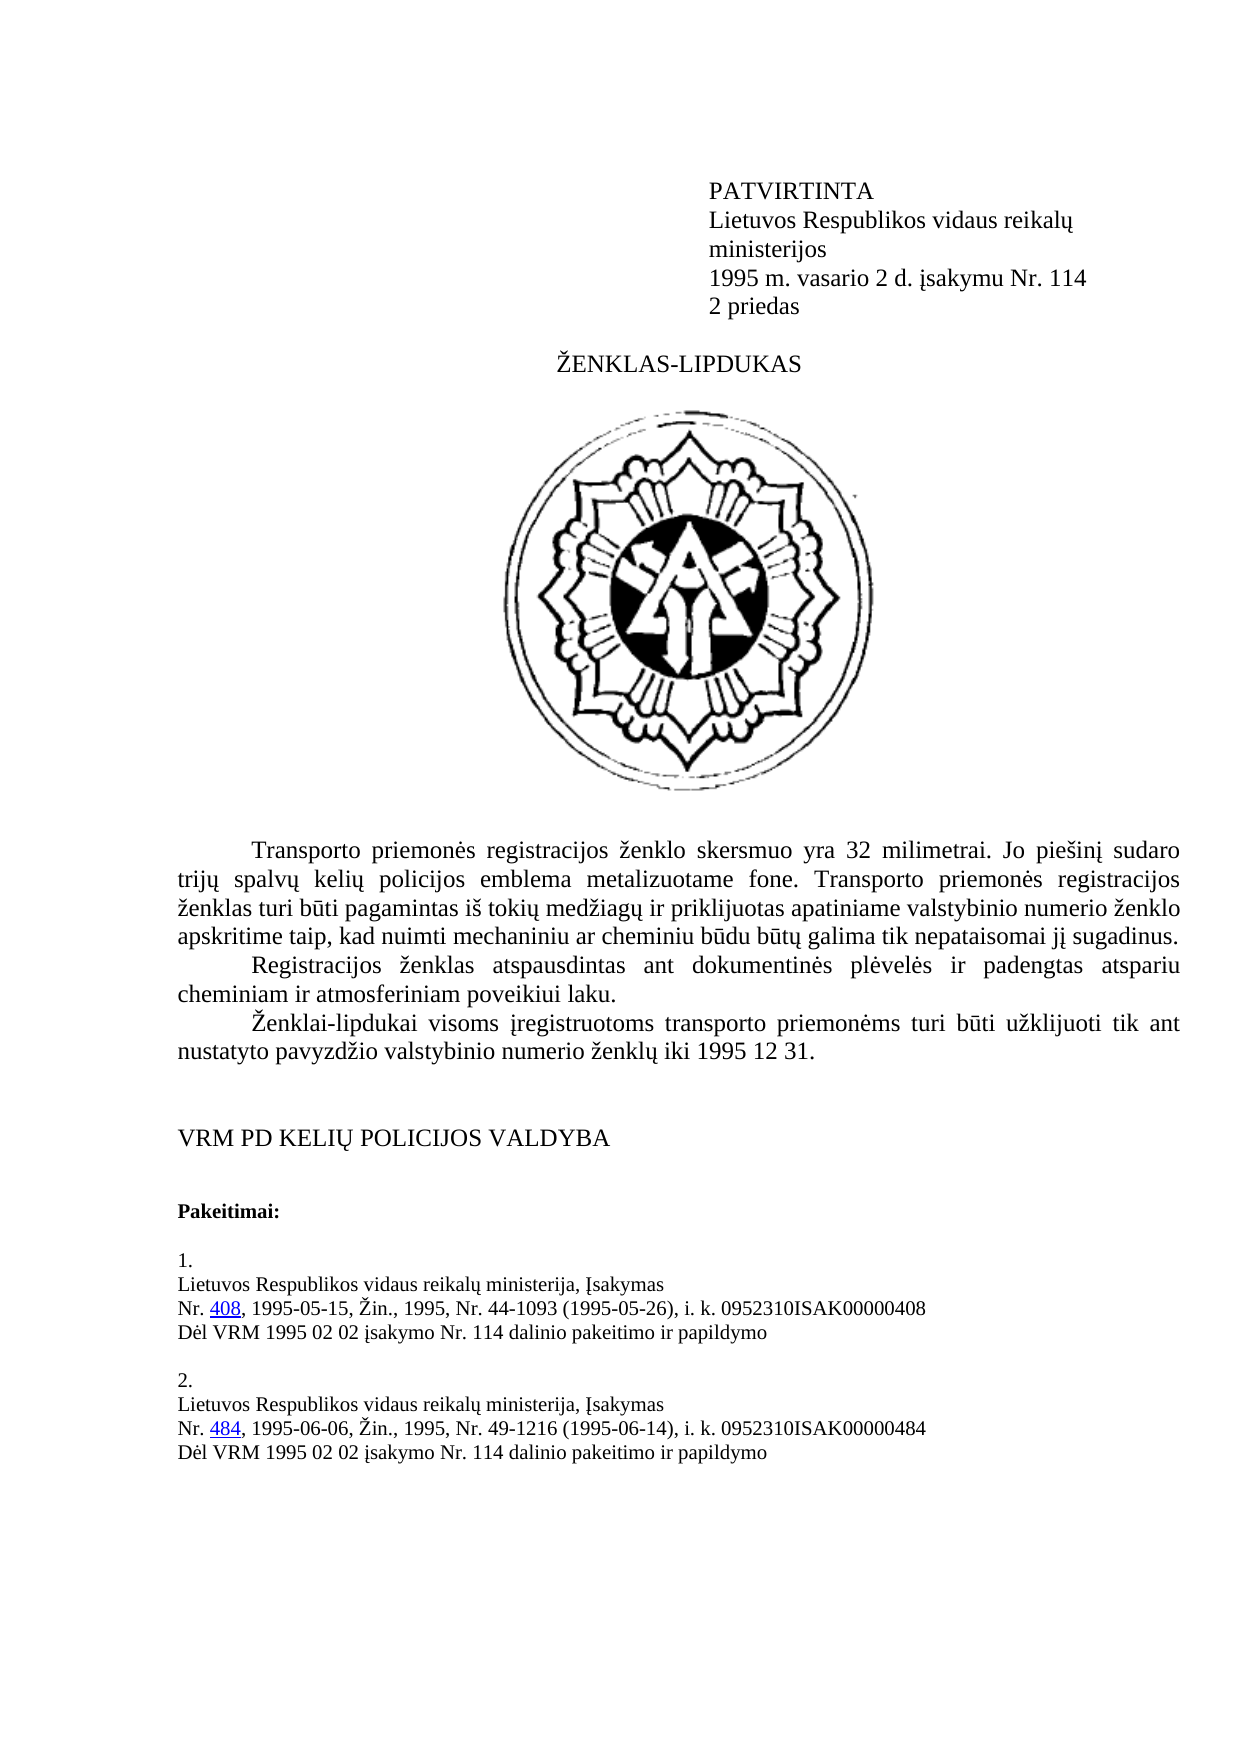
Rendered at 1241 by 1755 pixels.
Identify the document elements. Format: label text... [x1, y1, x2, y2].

text Ženklai-lipdukai visoms įregistruotoms transporto priemonėms turi būti užklijuoti tik ant nustatyto pavyzdžio valstybinio numerio ženklų iki 1995 12 31. [177, 1008, 1181, 1065]
text Pakeitimai: [177, 1199, 1181, 1223]
text Dėl VRM 1995 02 02 įsakymo Nr. 114 dalinio pakeitimo ir papildymo [177, 1440, 1181, 1464]
text 2. [177, 1368, 1181, 1392]
text ministerijos [177, 234, 1181, 263]
text Dėl VRM 1995 02 02 įsakymo Nr. 114 dalinio pakeitimo ir papildymo [177, 1320, 1181, 1344]
text Nr. 408, 1995-05-15, Žin., 1995, Nr. 44-1093 (1995-05-26), i. k. 0952310ISAK00000408 [177, 1296, 1181, 1320]
text Lietuvos Respublikos vidaus reikalų [177, 205, 1181, 234]
text Lietuvos Respublikos vidaus reikalų ministerija, Įsakymas [177, 1272, 1181, 1296]
text PATVIRTINTA [177, 176, 1181, 205]
text Nr. 484, 1995-06-06, Žin., 1995, Nr. 49-1216 (1995-06-14), i. k. 0952310ISAK00000484 [177, 1416, 1181, 1440]
text 1. [177, 1248, 1181, 1272]
text Lietuvos Respublikos vidaus reikalų ministerija, Įsakymas [177, 1392, 1181, 1416]
text VRM PD Kelių policijos valdyba [177, 1123, 1181, 1151]
text 2 priedas [177, 291, 1181, 320]
text Transporto priemonės registracijos ženklo skersmuo yra 32 milimetrai. Jo piešinį sudaro trijų spalvų kelių policijos emblema metalizuotame fone. Transporto priemonės registracijos ženklas turi būti pagamintas iš tokių medžiagų ir priklijuotas apatiniame valstybinio numerio ženklo apskritime taip, kad nuimti mechaniniu ar cheminiu būdu būtų galima tik nepataisomai jį sugadinus. [177, 835, 1181, 950]
text Registracijos ženklas atspausdintas ant dokumentinės plėvelės ir padengtas atspariu cheminiam ir atmosferiniam poveikiui laku. [177, 950, 1181, 1008]
text 1995 m. vasario 2 d. įsakymu Nr. 114 [177, 263, 1181, 291]
text ŽENKLAS-LIPDUKAS [177, 349, 1181, 378]
